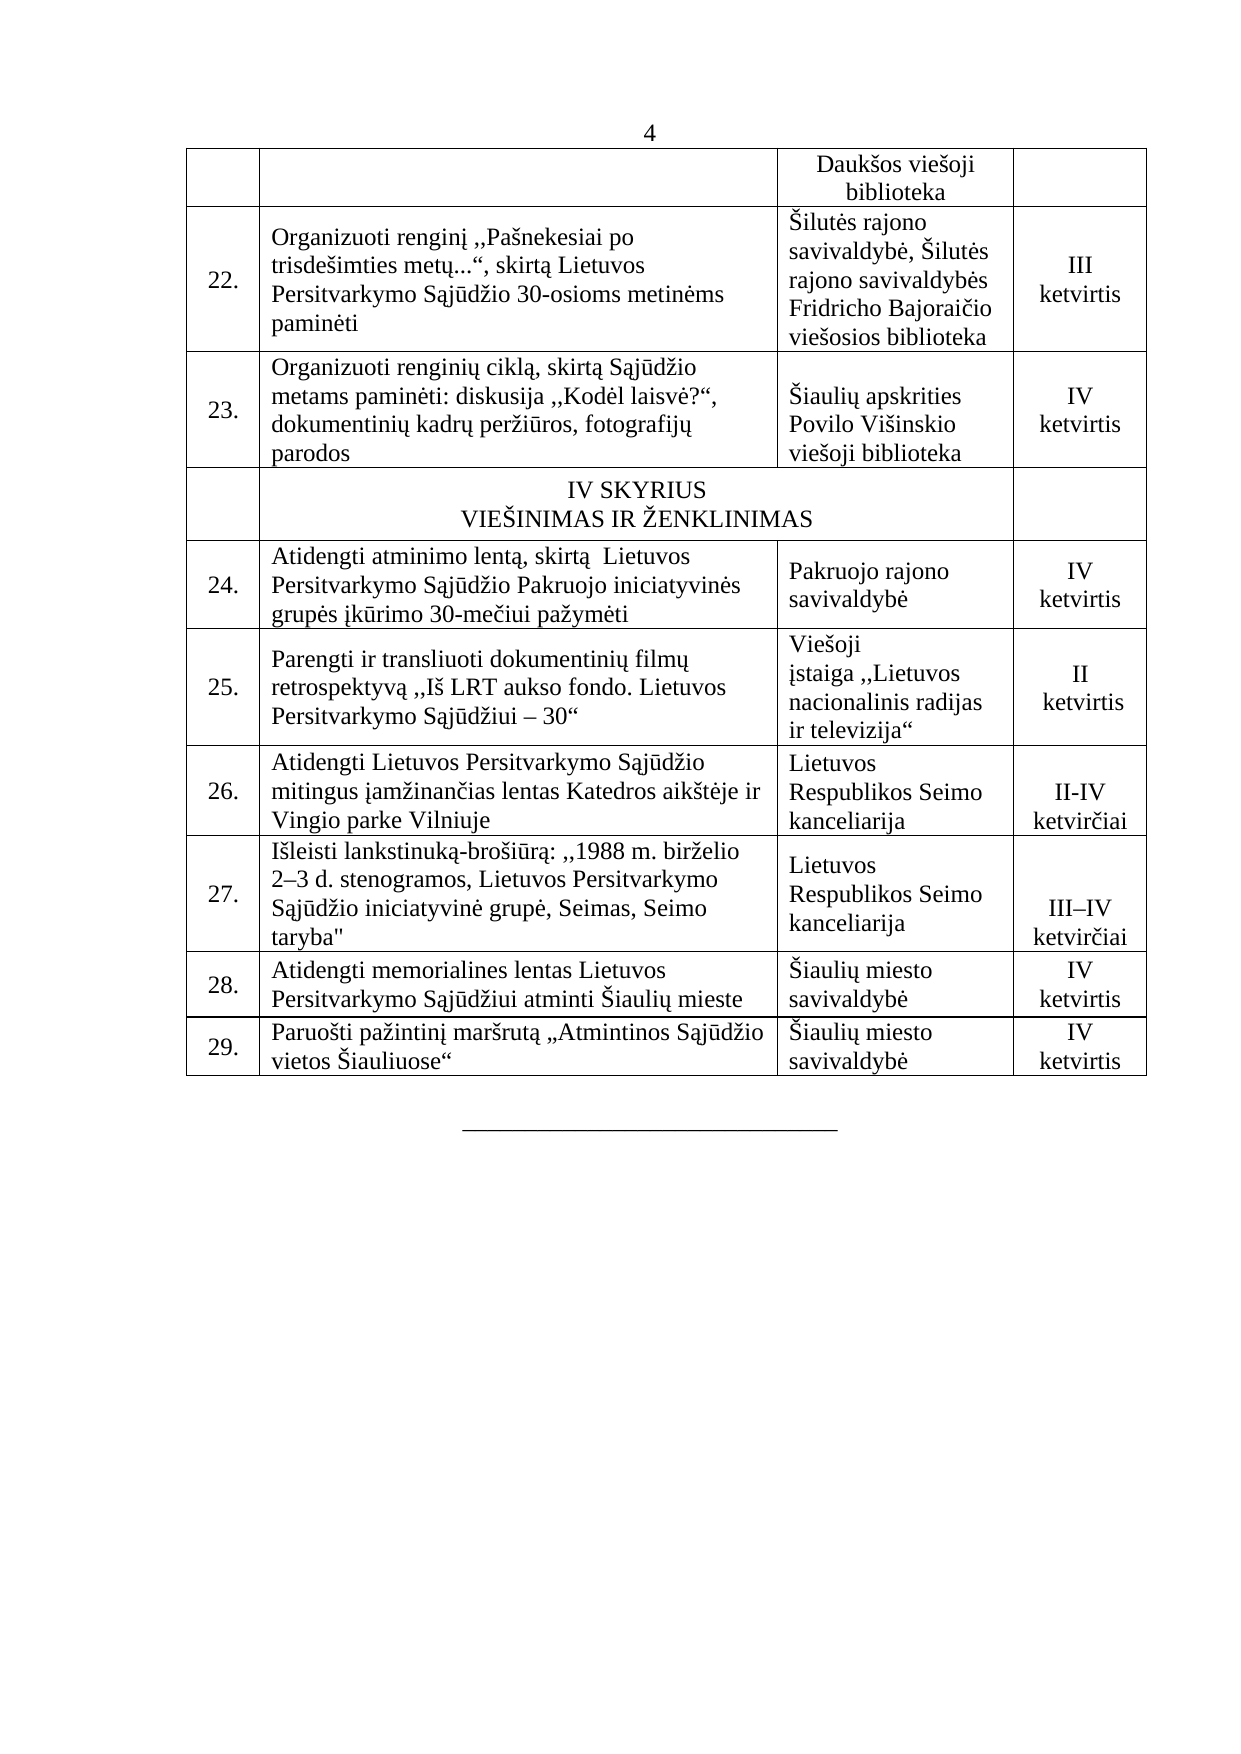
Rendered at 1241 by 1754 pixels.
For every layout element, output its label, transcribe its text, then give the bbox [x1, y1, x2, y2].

table_cell Atidengti memorialines lentas Lietuvos Persitvarkymo Sąjūdžiui atminti Šiaulių mieste [260, 952, 777, 1016]
table_cell [260, 149, 777, 206]
table_cell 29. [187, 1018, 259, 1075]
table_cell Pakruojo rajono savivaldybė [778, 541, 1013, 628]
table_cell Šilutės rajono savivaldybė, Šilutės rajono savivaldybės Fridricho Bajoraičio viešosios biblioteka [778, 207, 1013, 351]
table_cell II ketvirtis [1014, 629, 1146, 745]
table_cell IV ketvirtis [1014, 952, 1146, 1016]
table_cell Paruošti pažintinį maršrutą „Atmintinos Sąjūdžio vietos Šiauliuose“ [260, 1018, 777, 1075]
table_cell [1014, 468, 1146, 540]
table_cell Šiaulių miesto savivaldybė [778, 1018, 1013, 1075]
table_cell 28. [187, 952, 259, 1016]
table_cell 25. [187, 629, 259, 745]
table_cell Lietuvos Respublikos Seimo kanceliarija [778, 746, 1013, 835]
table_cell Lietuvos Respublikos Seimo kanceliarija [778, 836, 1013, 951]
table_cell IV ketvirtis [1014, 541, 1146, 628]
table_cell 26. [187, 746, 259, 835]
table_cell III–IV ketvirčiai [1014, 836, 1146, 951]
table_cell Organizuoti renginių ciklą, skirtą Sąjūdžio metams paminėti: diskusija ,,Kodėl laisvė?“, dokumentinių kadrų peržiūros, fotografijų parodos [260, 352, 777, 467]
table_cell IV SKYRIUS VIEŠINIMAS IR ŽENKLINIMAS [260, 468, 1013, 540]
table_cell Viešoji įstaiga ,,Lietuvos nacionalinis radijas ir televizija“ [778, 629, 1013, 745]
table_cell Išleisti lankstinuką-brošiūrą: ,,1988 m. birželio 2–3 d. stenogramos, Lietuvos Persitvarkymo Sąjūdžio iniciatyvinė grupė, Seimas, Seimo taryba" [260, 836, 777, 951]
table_cell Parengti ir transliuoti dokumentinių filmų retrospektyvą ,,Iš LRT aukso fondo. Lietuvos Persitvarkymo Sąjūdžiui – 30“ [260, 629, 777, 745]
table_cell III ketvirtis [1014, 207, 1146, 351]
table_cell II-IV ketvirčiai [1014, 746, 1146, 835]
table_cell [187, 149, 259, 206]
table_cell Šiaulių miesto savivaldybė [778, 952, 1013, 1016]
table_cell 22. [187, 207, 259, 351]
table_cell Atidengti Lietuvos Persitvarkymo Sąjūdžio mitingus įamžinančias lentas Katedros aikštėje ir Vingio parke Vilniuje [260, 746, 777, 835]
table_cell Daukšos viešoji biblioteka [778, 149, 1013, 206]
table_cell IV ketvirtis [1014, 1018, 1146, 1075]
table_cell Šiaulių apskrities Povilo Višinskio viešoji biblioteka [778, 352, 1013, 467]
table_cell Organizuoti renginį ,,Pašnekesiai po trisdešimties metų...“, skirtą Lietuvos Persitvarkymo Sąjūdžio 30-osioms metinėms paminėti [260, 207, 777, 351]
table_cell [1014, 149, 1146, 206]
table_cell 27. [187, 836, 259, 951]
text ______________________________ [177, 1105, 1122, 1133]
table_cell IV ketvirtis [1014, 352, 1146, 467]
table_cell [187, 468, 259, 540]
table_cell 23. [187, 352, 259, 467]
table_cell Atidengti atminimo lentą, skirtą Lietuvos Persitvarkymo Sąjūdžio Pakruojo iniciatyvinės grupės įkūrimo 30-mečiui pažymėti [260, 541, 777, 628]
table_cell 24. [187, 541, 259, 628]
